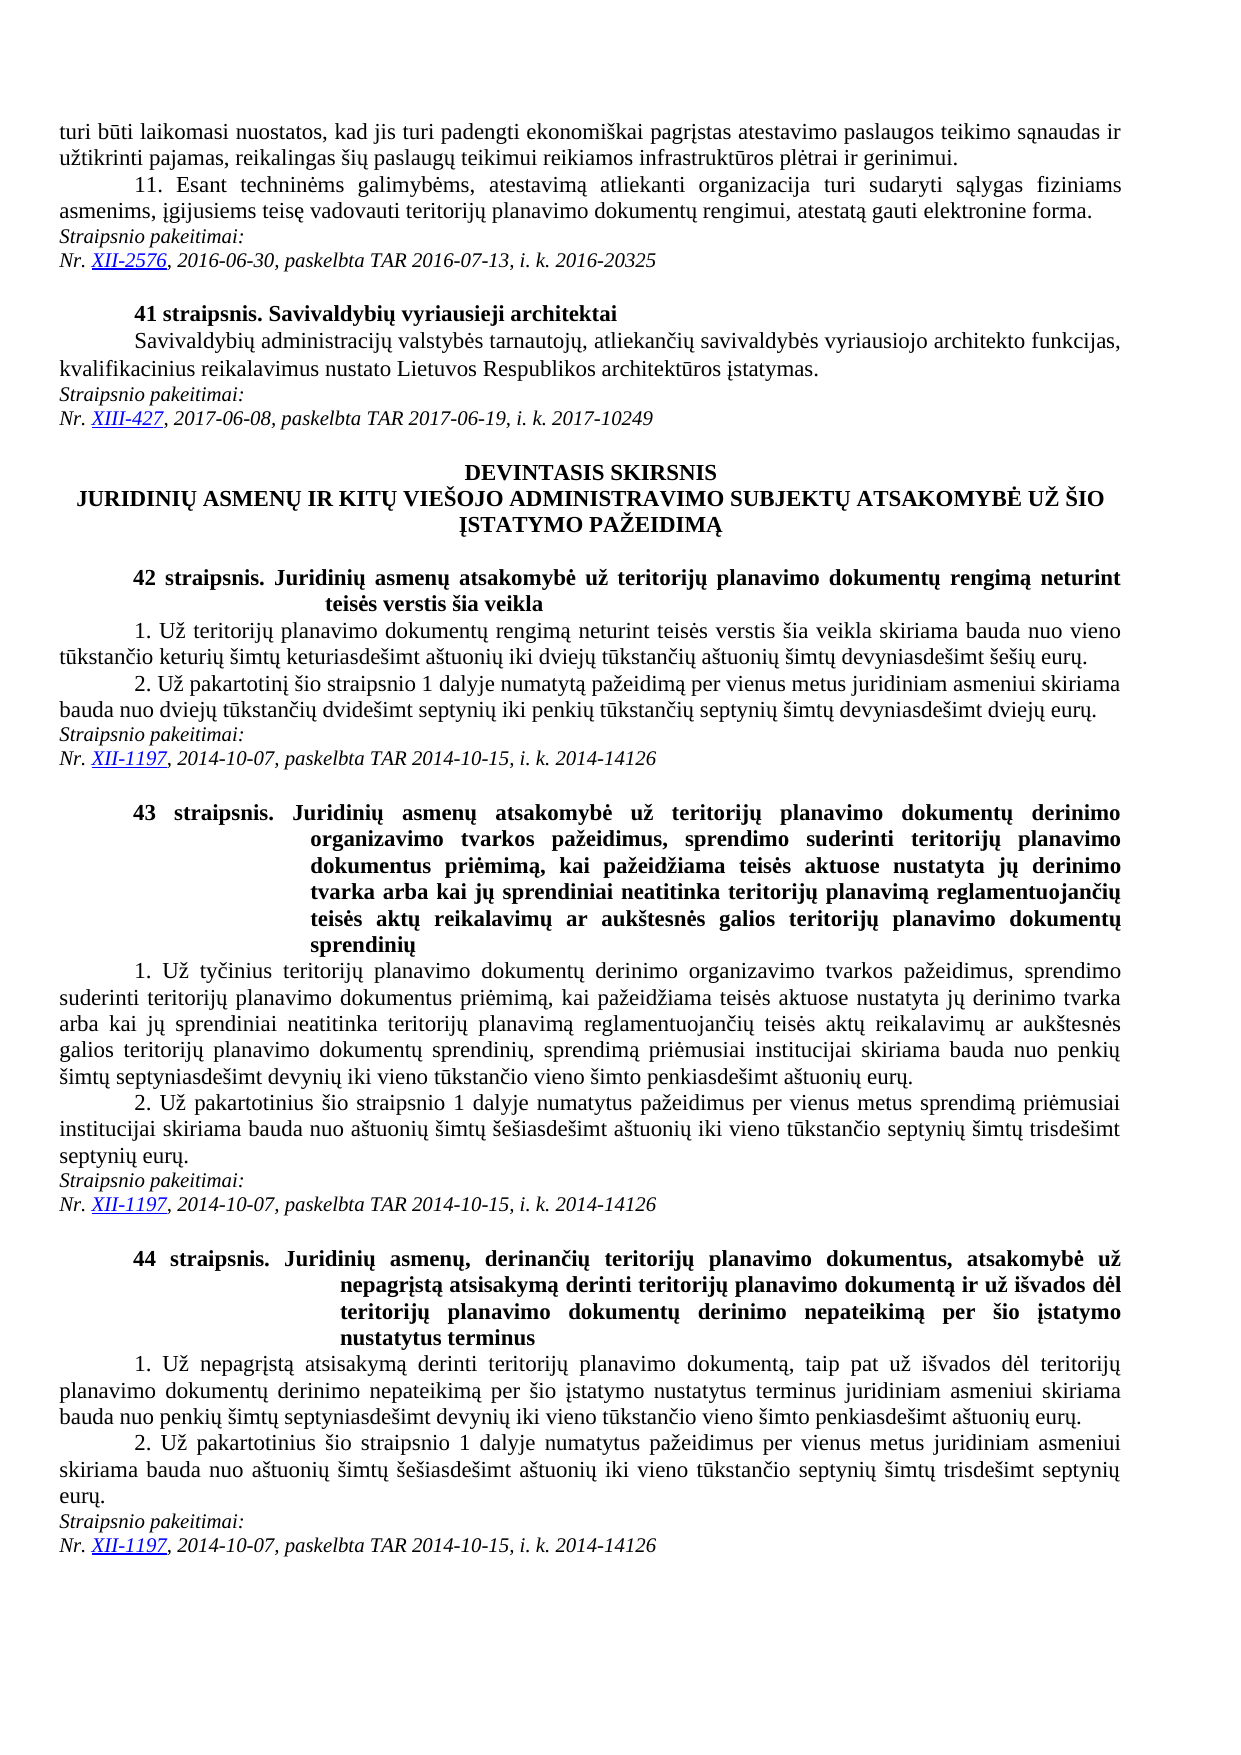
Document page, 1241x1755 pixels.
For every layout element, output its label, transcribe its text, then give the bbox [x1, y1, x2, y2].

text 1. Už teritorijų planavimo dokumentų rengimą neturint teisės verstis šia veikla skiriama bauda nuo vieno tūkstančio keturių šimtų keturiasdešimt aštuonių iki dviejų tūkstančių aštuonių šimtų devyniasdešimt šešių eurų. [59, 617, 1122, 669]
text 41 straipsnis. Savivaldybių vyriausieji architektai [59, 300, 1122, 327]
text 2. Už pakartotinį šio straipsnio 1 dalyje numatytą pažeidimą per vienus metus juridiniam asmeniui skiriama bauda nuo dviejų tūkstančių dvidešimt septynių iki penkių tūkstančių septynių šimtų devyniasdešimt dviejų eurų. [59, 669, 1122, 722]
text Nr. XII-1197, 2014-10-07, paskelbta TAR 2014-10-15, i. k. 2014-14126 [59, 746, 1122, 770]
text Straipsnio pakeitimai: [59, 722, 1122, 746]
text Nr. XII-1197, 2014-10-07, paskelbta TAR 2014-10-15, i. k. 2014-14126 [59, 1192, 1122, 1216]
text Nr. XII-1197, 2014-10-07, paskelbta TAR 2014-10-15, i. k. 2014-14126 [59, 1533, 1122, 1557]
text 1. Už tyčinius teritorijų planavimo dokumentų derinimo organizavimo tvarkos pažeidimus, sprendimo suderinti teritorijų planavimo dokumentus priėmimą, kai pažeidžiama teisės aktuose nustatyta jų derinimo tvarka arba kai jų sprendiniai neatitinka teritorijų planavimą reglamentuojančių teisės aktų reikalavimų ar aukštesnės galios teritorijų planavimo dokumentų sprendinių, sprendimą priėmusiai institucijai skiriama bauda nuo penkių šimtų septyniasdešimt devynių iki vieno tūkstančio vieno šimto penkiasdešimt aštuonių eurų. [59, 957, 1122, 1089]
text Straipsnio pakeitimai: [59, 1508, 1122, 1533]
text 11. Esant techninėms galimybėms, atestavimą atliekanti organizacija turi sudaryti sąlygas fiziniams asmenims, įgijusiems teisę vadovauti teritorijų planavimo dokumentų rengimui, atestatą gauti elektronine forma. [59, 171, 1122, 223]
text Nr. XII-2576, 2016-06-30, paskelbta TAR 2016-07-13, i. k. 2016-20325 [59, 248, 1122, 272]
text Straipsnio pakeitimai: [59, 382, 1122, 406]
text 2. Už pakartotinius šio straipsnio 1 dalyje numatytus pažeidimus per vienus metus sprendimą priėmusiai institucijai skiriama bauda nuo aštuonių šimtų šešiasdešimt aštuonių iki vieno tūkstančio septynių šimtų trisdešimt septynių eurų. [59, 1089, 1122, 1168]
text Straipsnio pakeitimai: [59, 1168, 1122, 1192]
text 43 straipsnis. Juridinių asmenų atsakomybė už teritorijų planavimo dokumentų derinimo organizavimo tvarkos pažeidimus, sprendimo suderinti teritorijų planavimo dokumentus priėmimą, kai pažeidžiama teisės aktuose nustatyta jų derinimo tvarka arba kai jų sprendiniai neatitinka teritorijų planavimą reglamentuojančių teisės aktų reikalavimų ar aukštesnės galios teritorijų planavimo dokumentų sprendinių [133, 799, 1122, 957]
text JURIDINIŲ ASMENŲ IR KITŲ VIEŠOJO ADMINISTRAVIMO SUBJEKTŲ ATSAKOMYBĖ UŽ ŠIO ĮSTATYMO PAŽEIDIMĄ [59, 485, 1122, 538]
text DEVINTASIS SKIRSNIS [59, 459, 1122, 485]
text Savivaldybių administracijų valstybės tarnautojų, atliekančių savivaldybės vyriausiojo architekto funkcijas, kvalifikacinius reikalavimus nustato Lietuvos Respublikos architektūros įstatymas. [59, 327, 1122, 382]
text Straipsnio pakeitimai: [59, 223, 1122, 248]
text 2. Už pakartotinius šio straipsnio 1 dalyje numatytus pažeidimus per vienus metus juridiniam asmeniui skiriama bauda nuo aštuonių šimtų šešiasdešimt aštuonių iki vieno tūkstančio septynių šimtų trisdešimt septynių eurų. [59, 1429, 1122, 1508]
text 1. Už nepagrįstą atsisakymą derinti teritorijų planavimo dokumentą, taip pat už išvados dėl teritorijų planavimo dokumentų derinimo nepateikimą per šio įstatymo nustatytus terminus juridiniam asmeniui skiriama bauda nuo penkių šimtų septyniasdešimt devynių iki vieno tūkstančio vieno šimto penkiasdešimt aštuonių eurų. [59, 1350, 1122, 1429]
text 42 straipsnis. Juridinių asmenų atsakomybė už teritorijų planavimo dokumentų rengimą neturint teisės verstis šia veikla [133, 564, 1122, 617]
text turi būti laikomasi nuostatos, kad jis turi padengti ekonomiškai pagrįstas atestavimo paslaugos teikimo sąnaudas ir užtikrinti pajamas, reikalingas šių paslaugų teikimui reikiamos infrastruktūros plėtrai ir gerinimui. [59, 118, 1122, 171]
text 44 straipsnis. Juridinių asmenų, derinančių teritorijų planavimo dokumentus, atsakomybė už nepagrįstą atsisakymą derinti teritorijų planavimo dokumentą ir už išvados dėl teritorijų planavimo dokumentų derinimo nepateikimą per šio įstatymo nustatytus terminus [133, 1245, 1122, 1350]
text Nr. XIII-427, 2017-06-08, paskelbta TAR 2017-06-19, i. k. 2017-10249 [59, 406, 1122, 430]
